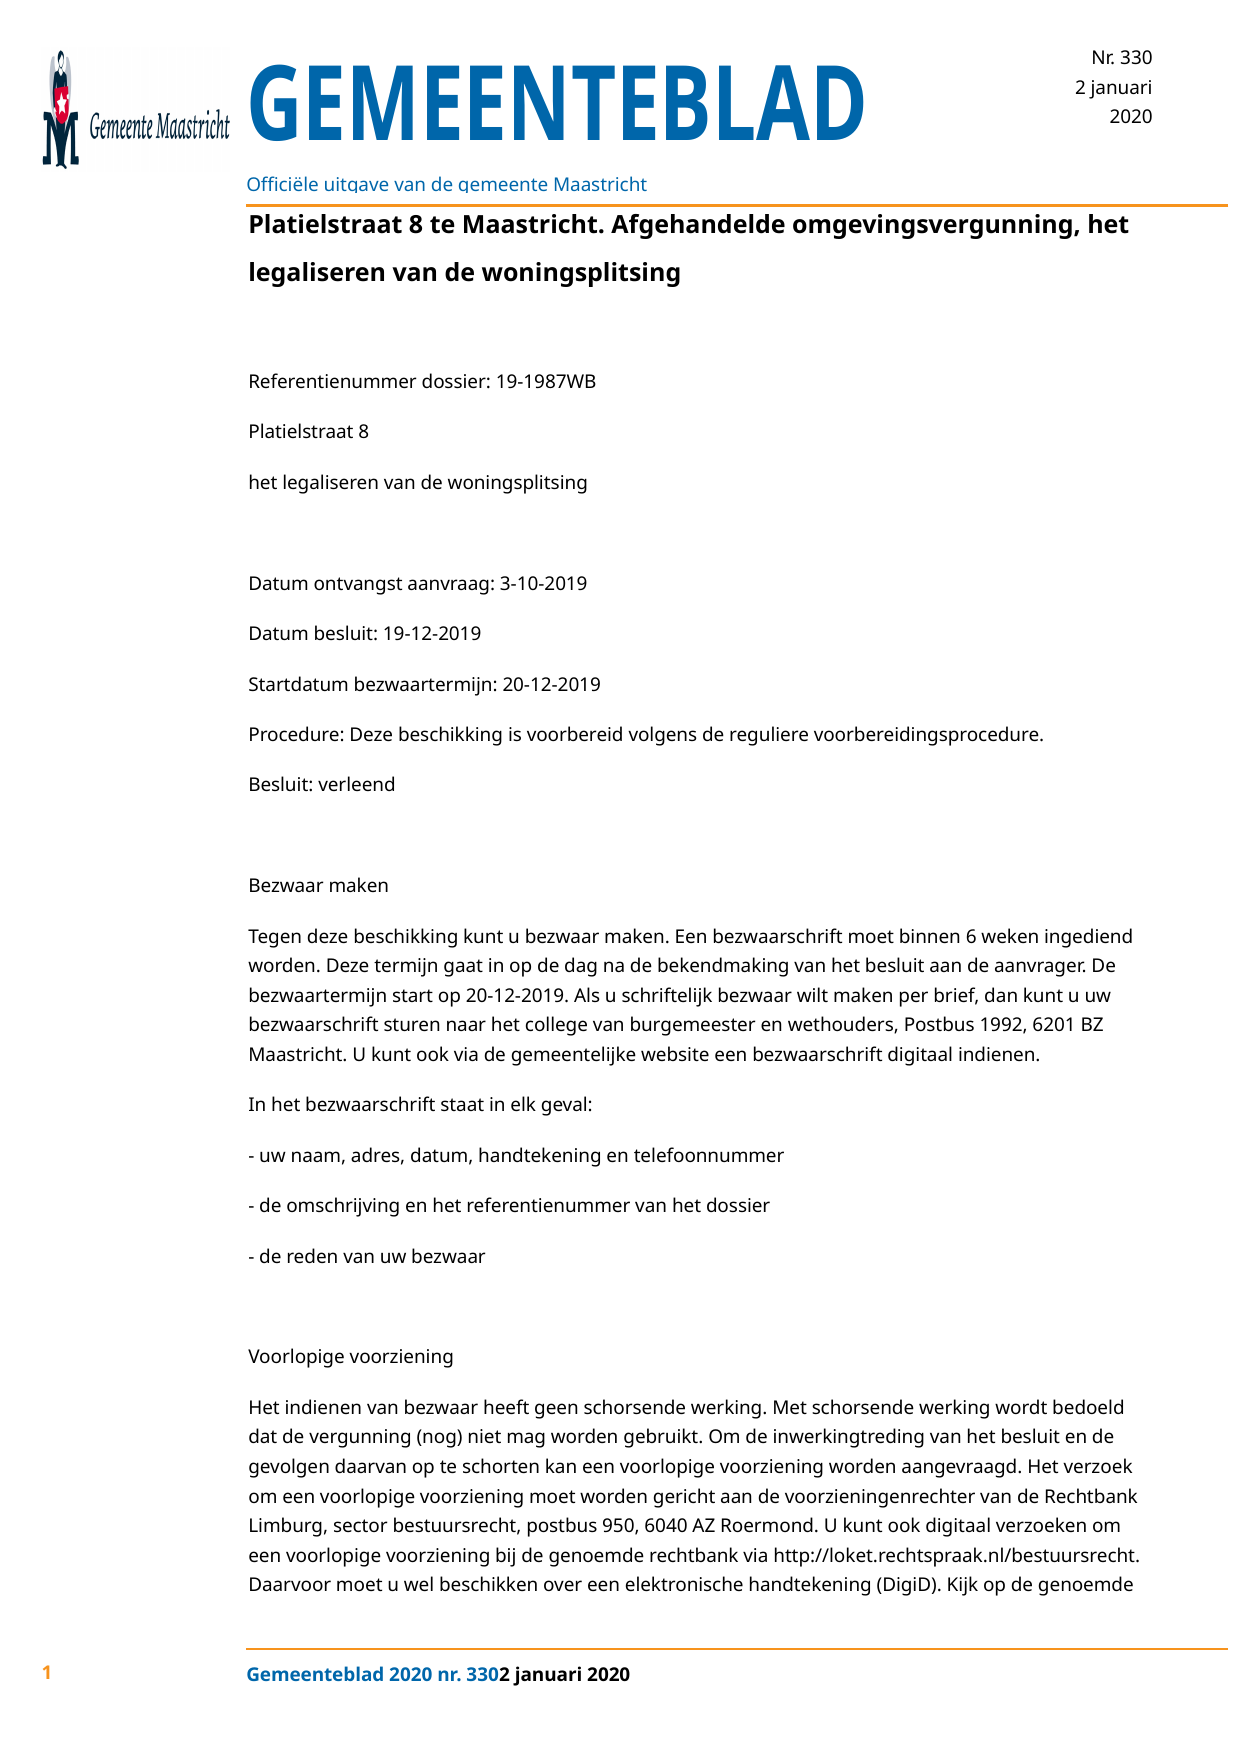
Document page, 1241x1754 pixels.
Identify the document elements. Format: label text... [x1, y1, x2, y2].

text Besluit: verleend [248, 772, 1152, 797]
text Procedure: Deze beschikking is voorbereid volgens de reguliere voorbereidingsprocedure. [248, 721, 1152, 747]
text Platielstraat 8 te Maastricht. Afgehandelde omgevingsvergunning, het legaliseren van de woningsplitsing [248, 207, 1152, 288]
text In het bezwaarschrift staat in elk geval: [248, 1092, 1152, 1117]
text Platielstraat 8 [248, 419, 1152, 444]
text - uw naam, adres, datum, handtekening en telefoonnummer [248, 1142, 1152, 1168]
text Referentienummer dossier: 19-1987WB [248, 368, 1152, 394]
text - de reden van uw bezwaar [248, 1243, 1152, 1269]
picture [41, 47, 231, 172]
text Datum besluit: 19-12-2019 [248, 620, 1152, 646]
text het legaliseren van de woningsplitsing [248, 469, 1152, 495]
text Het indienen van bezwaar heeft geen schorsende werking. Met schorsende werking wordt bedoeld dat de vergunning (nog) niet mag worden gebruikt. Om de inwerkingtreding van het besluit en de gevolgen daarvan op te schorten kan een voorlopige voorziening worden aangevraagd. Het verzoek om een voorlopige voorziening moet worden gericht aan de voorzieningenrechter van de Rechtbank Limburg, sector bestuursrecht, postbus 950, 6040 AZ Roermond. U kunt ook digitaal verzoeken om een voorlopige voorziening bij de genoemde rechtbank via http://loket.rechtspraak.nl/bestuursrecht. Daarvoor moet u wel beschikken over een elektronische handtekening (DigiD). Kijk op de genoemde [248, 1394, 1152, 1597]
text Tegen deze beschikking kunt u bezwaar maken. Een bezwaarschrift moet binnen 6 weken ingediend worden. Deze termijn gaat in op de dag na de bekendmaking van het besluit aan de aanvrager. De bezwaartermijn start op 20-12-2019. Als u schriftelijk bezwaar wilt maken per brief, dan kunt u uw bezwaarschrift sturen naar het college van burgemeester en wethouders, Postbus 1992, 6201 BZ Maastricht. U kunt ook via de gemeentelijke website een bezwaarschrift digitaal indienen. [248, 923, 1152, 1067]
text Datum ontvangst aanvraag: 3-10-2019 [248, 570, 1152, 596]
text - de omschrijving en het referentienummer van het dossier [248, 1192, 1152, 1218]
text Startdatum bezwaartermijn: 20-12-2019 [248, 671, 1152, 697]
text Voorlopige voorziening [248, 1344, 1152, 1369]
text Bezwaar maken [248, 872, 1152, 898]
